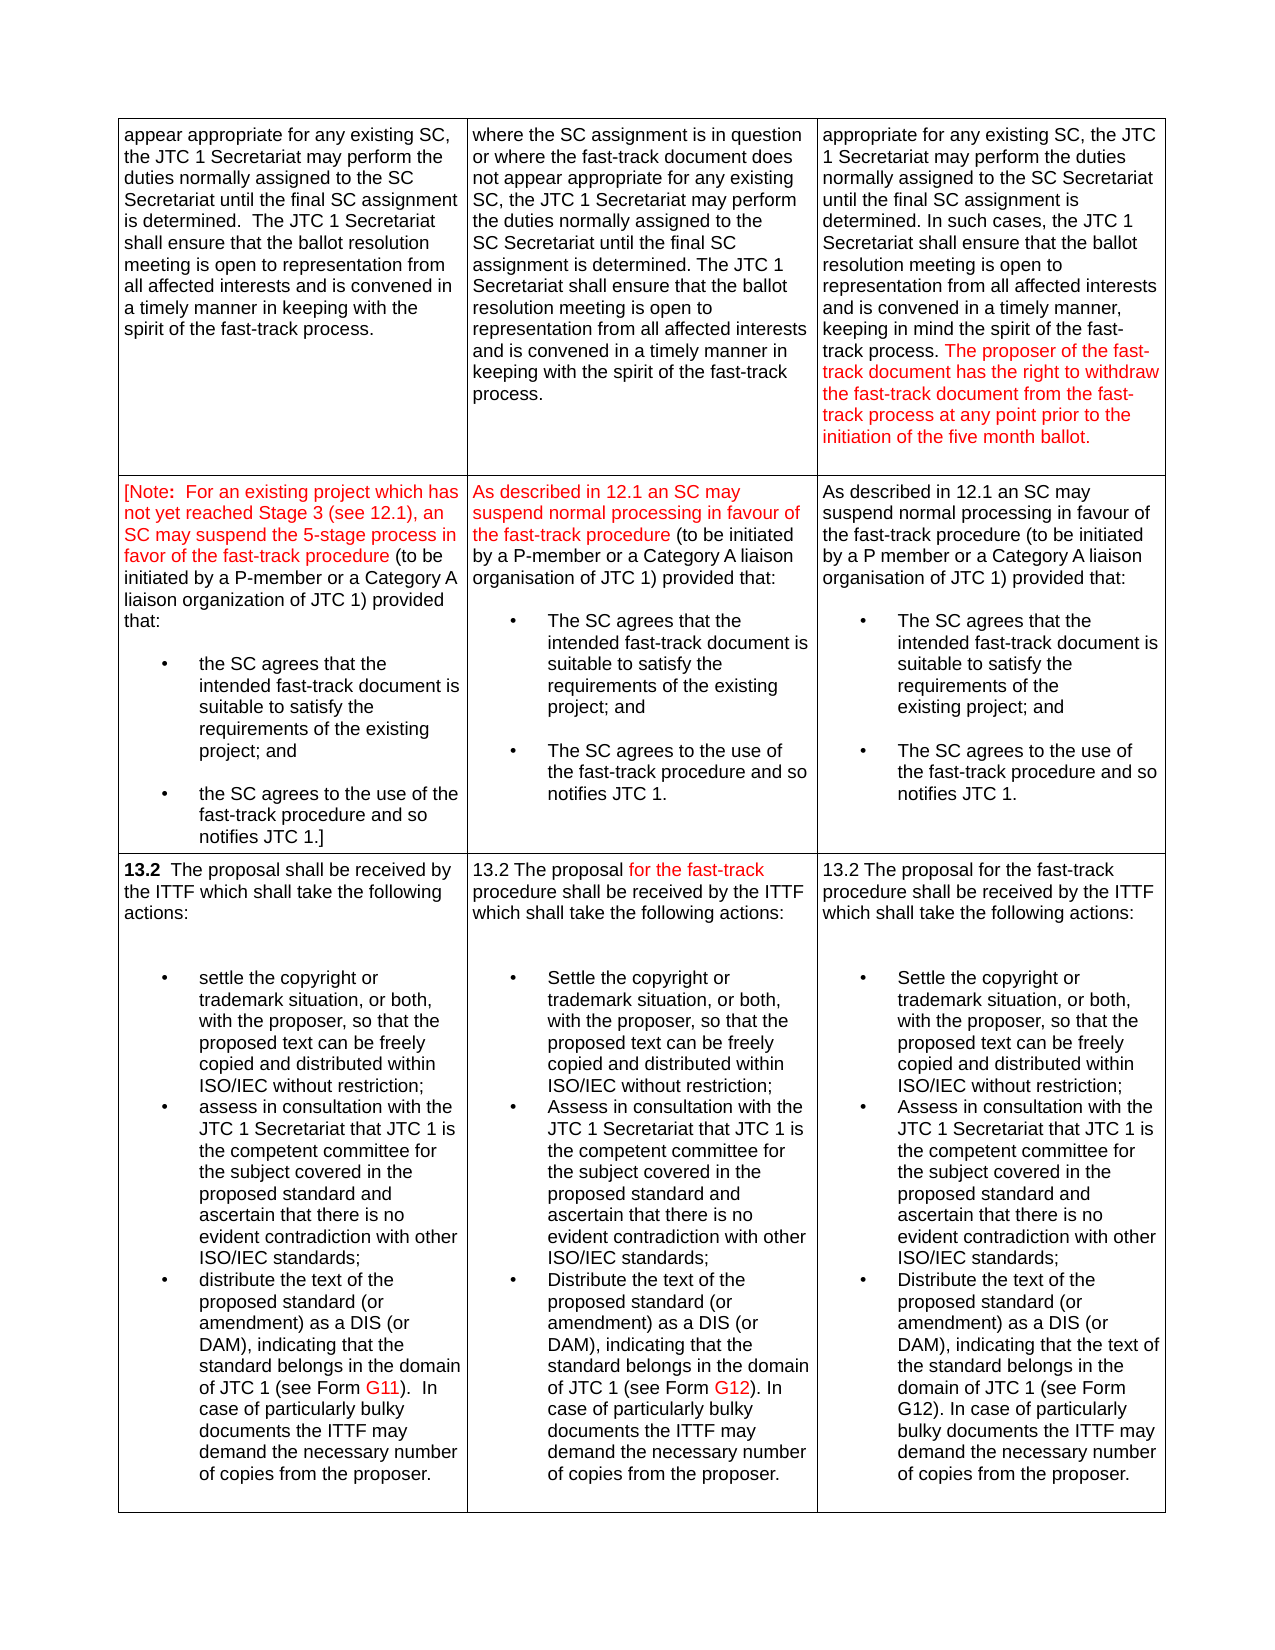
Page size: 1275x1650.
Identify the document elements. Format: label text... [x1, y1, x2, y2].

table_cell [Note: For an existing project which has not yet reached Stage 3 (see 12.1), an SC may suspend the 5-stage process in favor of the fast-track procedure (to be initiated by a P‑member or a Category A liaison organization of JTC 1) provided that: the SC agrees that the intended fast-track document is suitable to satisfy the requirements of the existing project; and the SC agrees to the use of the fast-track procedure and so notifies JTC 1.] [119, 476, 467, 853]
table_cell where the SC assignment is in question or where the fast-track document does not appear appropriate for any existing SC, the JTC 1 Secretariat may perform the duties normally assigned to the SC Secretariat until the final SC assignment is determined. The JTC 1 Secretariat shall ensure that the ballot resolution meeting is open to representation from all affected interests and is convened in a timely manner in keeping with the spirit of the fast-track process. [468, 119, 817, 475]
table_cell 13.2 The proposal shall be received by the ITTF which shall take the following actions: settle the copyright or trademark situation, or both, with the proposer, so that the proposed text can be freely copied and distributed within ISO/IEC without restriction; assess in consultation with the JTC 1 Secretariat that JTC 1 is the competent committee for the subject covered in the proposed standard and ascertain that there is no evident contradiction with other ISO/IEC standards; distribute the text of the proposed standard (or amendment) as a DIS (or DAM), indicating that the standard belongs in the domain of JTC 1 (see Form G11). In case of particularly bulky documents the ITTF may demand the necessary number of copies from the proposer. [119, 854, 467, 1512]
table_cell As described in 12.1 an SC may suspend normal processing in favour of the fast-track procedure (to be initiated by a P member or a Category A liaison organisation of JTC 1) provided that: The SC agrees that the intended fast-track document is suitable to satisfy the requirements of the existing project; and The SC agrees to the use of the fast-track procedure and so notifies JTC 1. [818, 476, 1165, 853]
table_cell appropriate for any existing SC, the JTC 1 Secretariat may perform the duties normally assigned to the SC Secretariat until the final SC assignment is determined. In such cases, the JTC 1 Secretariat shall ensure that the ballot resolution meeting is open to representation from all affected interests and is convened in a timely manner, keeping in mind the spirit of the fast-track process. The proposer of the fast-track document has the right to withdraw the fast-track document from the fast- track process at any point prior to the initiation of the five month ballot. [818, 119, 1165, 475]
table_cell appear appropriate for any existing SC, the JTC 1 Secretariat may perform the duties normally assigned to the SC Secretariat until the final SC assignment is determined. The JTC 1 Secretariat shall ensure that the ballot resolution meeting is open to representation from all affected interests and is convened in a timely manner in keeping with the spirit of the fast-track process. [119, 119, 467, 475]
table_cell As described in 12.1 an SC may suspend normal processing in favour of the fast-track procedure (to be initiated by a P-member or a Category A liaison organisation of JTC 1) provided that: The SC agrees that the intended fast-track document is suitable to satisfy the requirements of the existing project; and The SC agrees to the use of the fast-track procedure and so notifies JTC 1. [468, 476, 817, 853]
table_cell 13.2 The proposal for the fast-track procedure shall be received by the ITTF which shall take the following actions: Settle the copyright or trademark situation, or both, with the proposer, so that the proposed text can be freely copied and distributed within ISO/IEC without restriction; Assess in consultation with the JTC 1 Secretariat that JTC 1 is the competent committee for the subject covered in the proposed standard and ascertain that there is no evident contradiction with other ISO/IEC standards; Distribute the text of the proposed standard (or amendment) as a DIS (or DAM), indicating that the standard belongs in the domain of JTC 1 (see Form G12). In case of particularly bulky documents the ITTF may demand the necessary number of copies from the proposer. [468, 854, 817, 1512]
table_cell 13.2 The proposal for the fast-track procedure shall be received by the ITTF which shall take the following actions: Settle the copyright or trademark situation, or both, with the proposer, so that the proposed text can be freely copied and distributed within ISO/IEC without restriction; Assess in consultation with the JTC 1 Secretariat that JTC 1 is the competent committee for the subject covered in the proposed standard and ascertain that there is no evident contradiction with other ISO/IEC standards; Distribute the text of the proposed standard (or amendment) as a DIS (or DAM), indicating that the text of the standard belongs in the domain of JTC 1 (see Form G12). In case of particularly bulky documents the ITTF may demand the necessary number of copies from the proposer. [818, 854, 1165, 1512]
